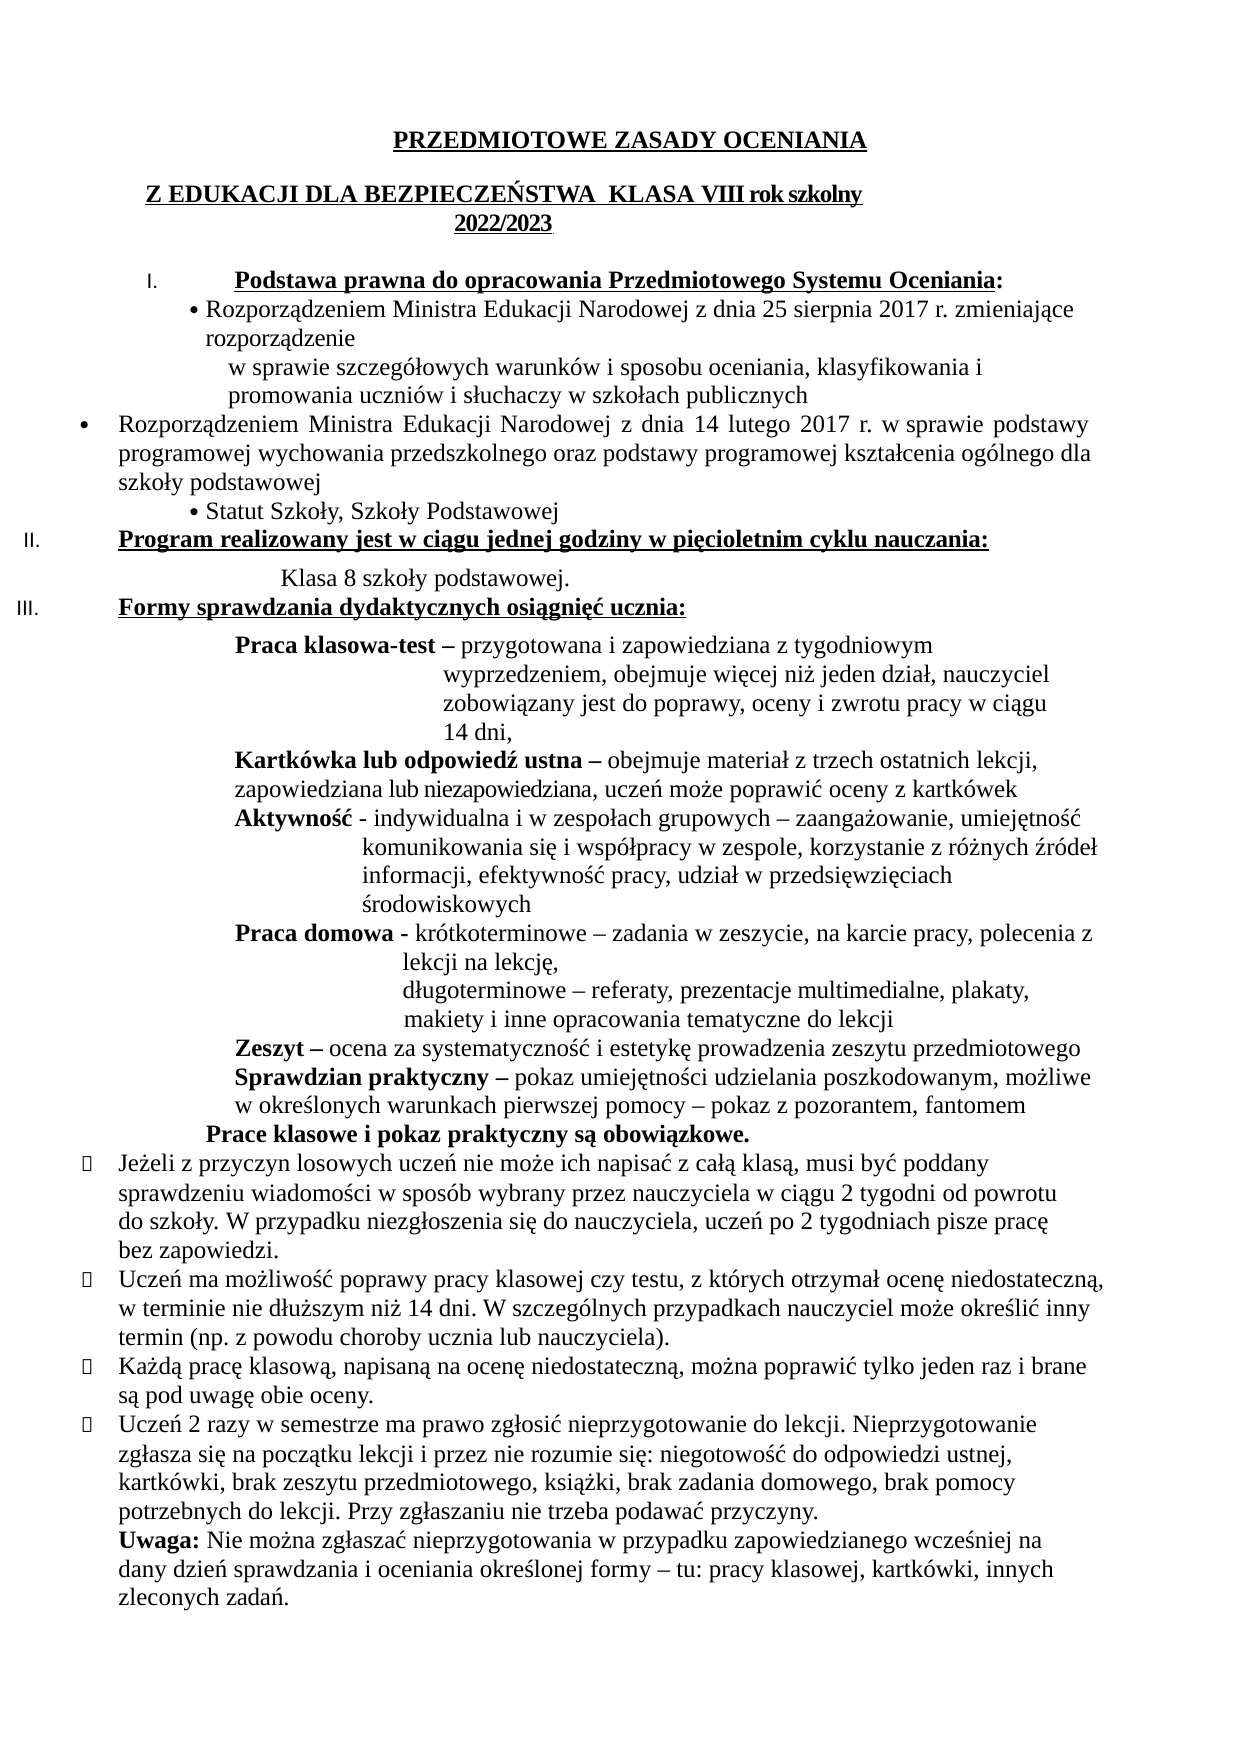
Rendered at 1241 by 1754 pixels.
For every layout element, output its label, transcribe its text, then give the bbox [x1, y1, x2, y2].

list Prace klasowe i pokaz praktyczny są obowiązkowe. [118, 1119, 1122, 1148]
text w określonych warunkach pierwszej pomocy – pokaz z pozorantem, fantomem [234, 1091, 1113, 1119]
list Statut Szkoły, Szkoły Podstawowej [190, 496, 1122, 524]
list Formy sprawdzania dydaktycznych osiągnięć ucznia: [16, 592, 1122, 621]
text długoterminowe – referaty, prezentacje multimedialne, plakaty, makiety i inne opracowania tematyczne do lekcji [402, 976, 1113, 1033]
list Rozporządzeniem Ministra Edukacji Narodowej z dnia 14 lutego 2017 r. w sprawie podstawy programowej wychowania przedszkolnego oraz podstawy programowej kształcenia ogólnego dla szkoły podstawowej [81, 409, 1111, 496]
text Praca klasowa-test – przygotowana i zapowiedziana z tygodniowym wyprzedzeniem, obejmuje więcej niż jeden dział, nauczyciel zobowiązany jest do poprawy, oceny i zwrotu pracy w ciągu 14 dni, [235, 631, 1070, 746]
text w sprawie szczegółowych warunków i sposobu oceniania, klasyfikowania i promowania uczniów i słuchaczy w szkołach publicznych [228, 352, 1113, 409]
list Uczeń ma możliwość poprawy pracy klasowej czy testu, z których otrzymał ocenę niedostateczną, w terminie nie dłuższym niż 14 dni. W szczególnych przypadkach nauczyciel może określić inny termin (np. z powodu choroby ucznia lub nauczyciela). [81, 1264, 1106, 1351]
list Rozporządzeniem Ministra Edukacji Narodowej z dnia 25 sierpnia 2017 r. zmieniające rozporządzenie [190, 294, 1122, 352]
text Zeszyt – ocena za systematyczność i estetykę prowadzenia zeszytu przedmiotowego [234, 1033, 1122, 1062]
text Sprawdzian praktyczny – pokaz umiejętności udzielania poszkodowanym, możliwe [234, 1062, 1113, 1091]
text Kartkówka lub odpowiedź ustna – obejmuje materiał z trzech ostatnich lekcji, zapowiedziana lub niezapowiedziana, uczeń może poprawić oceny z kartkówek [234, 746, 1122, 803]
text Klasa 8 szkoły podstawowej. [280, 563, 1122, 592]
list Podstawa prawna do opracowania Przedmiotowego Systemu Oceniania: [146, 266, 1122, 294]
list Każdą pracę klasową, napisaną na ocenę niedostateczną, można poprawić tylko jeden raz i brane są pod uwagę obie oceny. [81, 1351, 1106, 1409]
list Uczeń 2 razy w semestrze ma prawo zgłosić nieprzygotowanie do lekcji. Nieprzygotowanie zgłasza się na początku lekcji i przez nie rozumie się: niegotowość do odpowiedzi ustnej, kartkówki, brak zeszytu przedmiotowego, książki, brak zadania domowego, brak pomocy potrzebnych do lekcji. Przy zgłaszaniu nie trzeba podawać przyczyny. Uwaga: Nie można zgłaszać nieprzygotowania w przypadku zapowiedzianego wcześniej na dany dzień sprawdzania i oceniania określonej formy – tu: pracy klasowej, kartkówki, innych zleconych zadań. [81, 1409, 1056, 1611]
list Program realizowany jest w ciągu jednej godziny w pięcioletnim cyklu nauczania: [23, 524, 1122, 553]
text PRZEDMIOTOWE ZASADY OCENIANIA [369, 125, 891, 154]
text Praca domowa - krótkoterminowe – zadania w zeszycie, na karcie pracy, polecenia z lekcji na lekcję, [235, 918, 1122, 976]
text Aktywność - indywidualna i w zespołach grupowych – zaangażowanie, umiejętność komunikowania się i współpracy w zespole, korzystanie z różnych źródeł informacji, efektywność pracy, udział w przedsięwzięciach środowiskowych [234, 803, 1110, 918]
list Jeżeli z przyczyn losowych uczeń nie może ich napisać z całą klasą, musi być poddany sprawdzeniu wiadomości w sposób wybrany przez nauczyciela w ciągu 2 tygodni od powrotu do szkoły. W przypadku niezgłoszenia się do nauczyciela, uczeń po 2 tygodniach pisze pracę bez zapowiedzi. [81, 1148, 1071, 1264]
text Z EDUKACJI DLA BEZPIECZEŃSTWA KLASA VIII rok szkolny 2022/2023 [118, 179, 889, 236]
